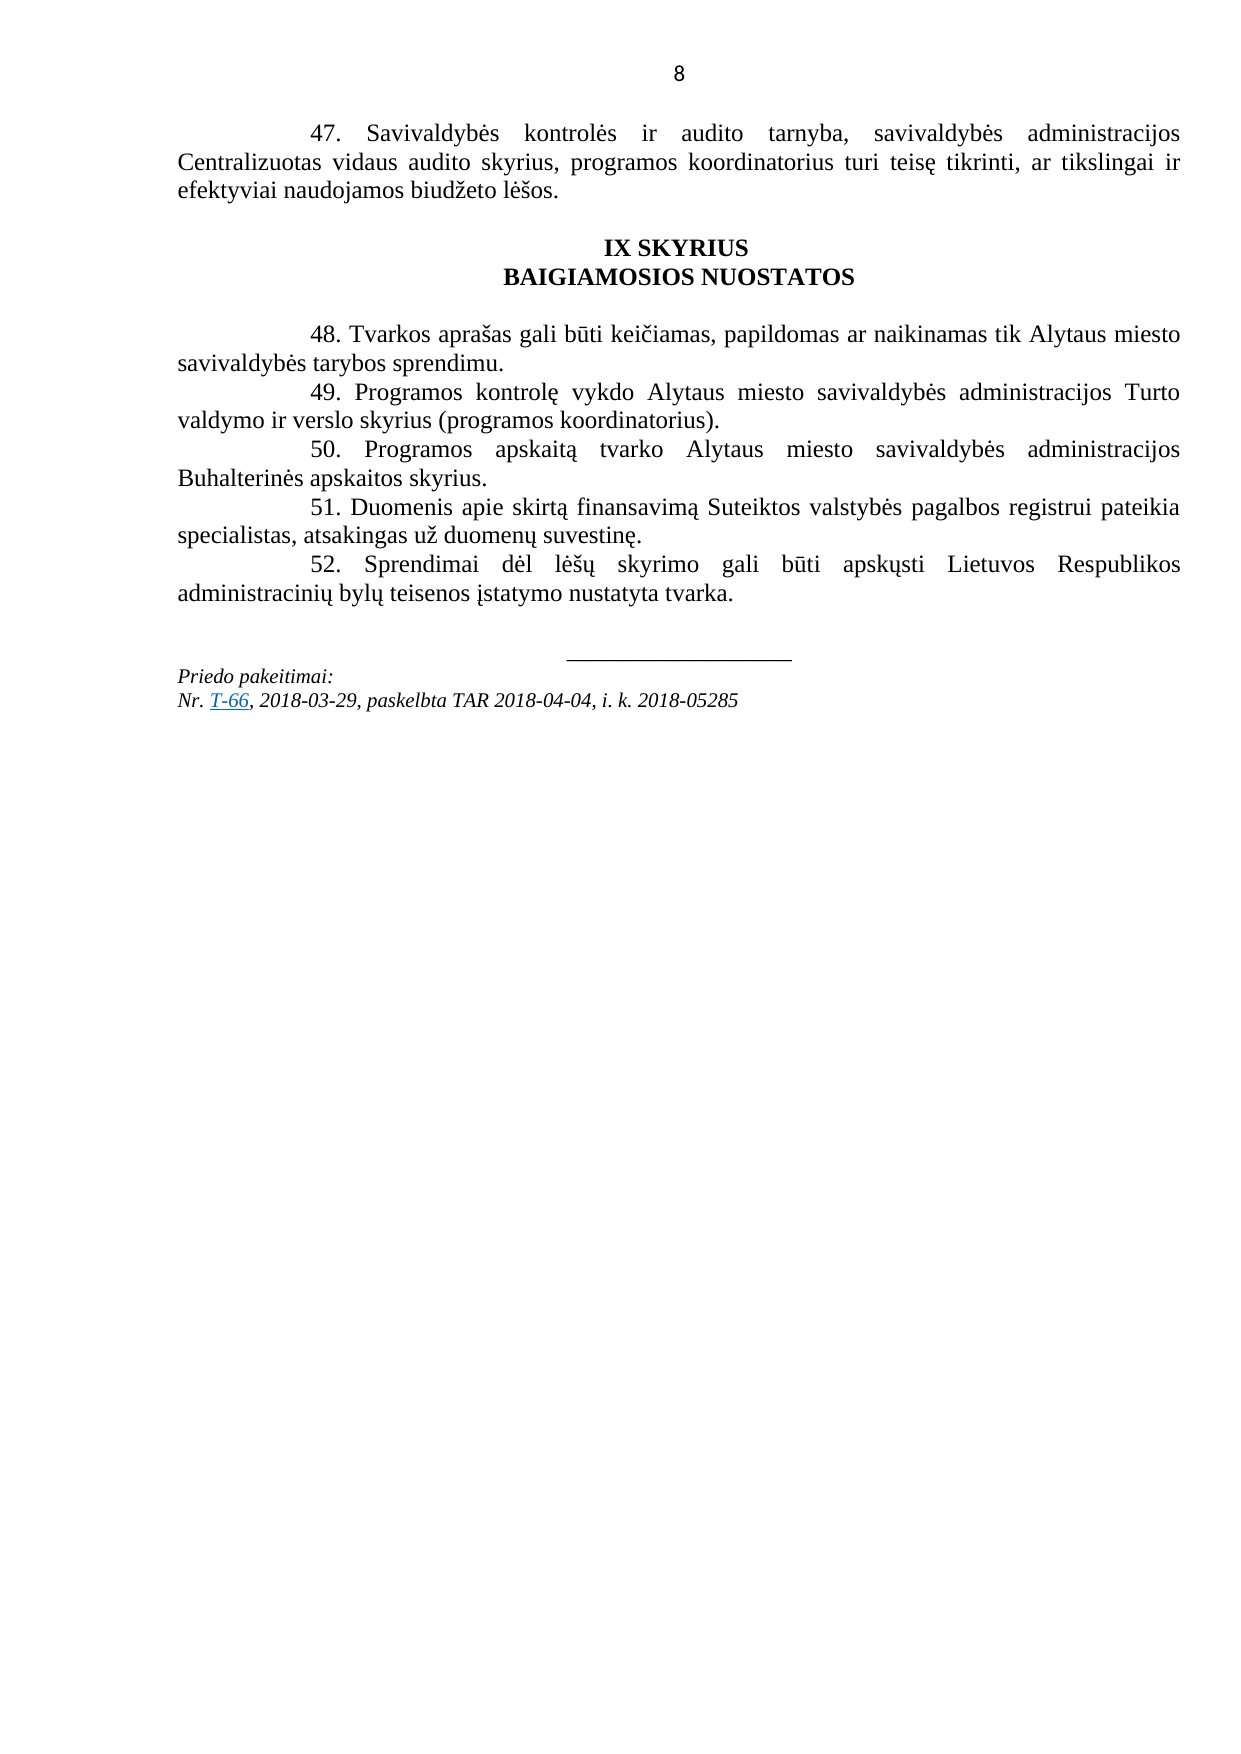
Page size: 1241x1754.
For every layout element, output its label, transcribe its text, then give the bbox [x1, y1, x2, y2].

text 49. Programos kontrolę vykdo Alytaus miesto savivaldybės administracijos Turto valdymo ir verslo skyrius (programos koordinatorius). [177, 377, 1181, 434]
text 47. Savivaldybės kontrolės ir audito tarnyba, savivaldybės administracijos Centralizuotas vidaus audito skyrius, programos koordinatorius turi teisę tikrinti, ar tikslingai ir efektyviai naudojamos biudžeto lėšos. [177, 118, 1181, 204]
text IX SKYRIUS [177, 233, 1181, 262]
text __________________ [177, 636, 1181, 664]
text Nr. T-66, 2018-03-29, paskelbta TAR 2018-04-04, i. k. 2018-05285 [177, 688, 1181, 712]
text 48. Tvarkos aprašas gali būti keičiamas, papildomas ar naikinamas tik Alytaus miesto savivaldybės tarybos sprendimu. [177, 319, 1181, 377]
text Priedo pakeitimai: [177, 664, 1181, 688]
text 51. Duomenis apie skirtą finansavimą Suteiktos valstybės pagalbos registrui pateikia specialistas, atsakingas už duomenų suvestinę. [177, 492, 1181, 549]
text BAIGIAMOSIOS NUOSTATOS [177, 262, 1181, 291]
text 52. Sprendimai dėl lėšų skyrimo gali būti apskųsti Lietuvos Respublikos administracinių bylų teisenos įstatymo nustatyta tvarka. [177, 549, 1181, 607]
text 50. Programos apskaitą tvarko Alytaus miesto savivaldybės administracijos Buhalterinės apskaitos skyrius. [177, 434, 1181, 492]
